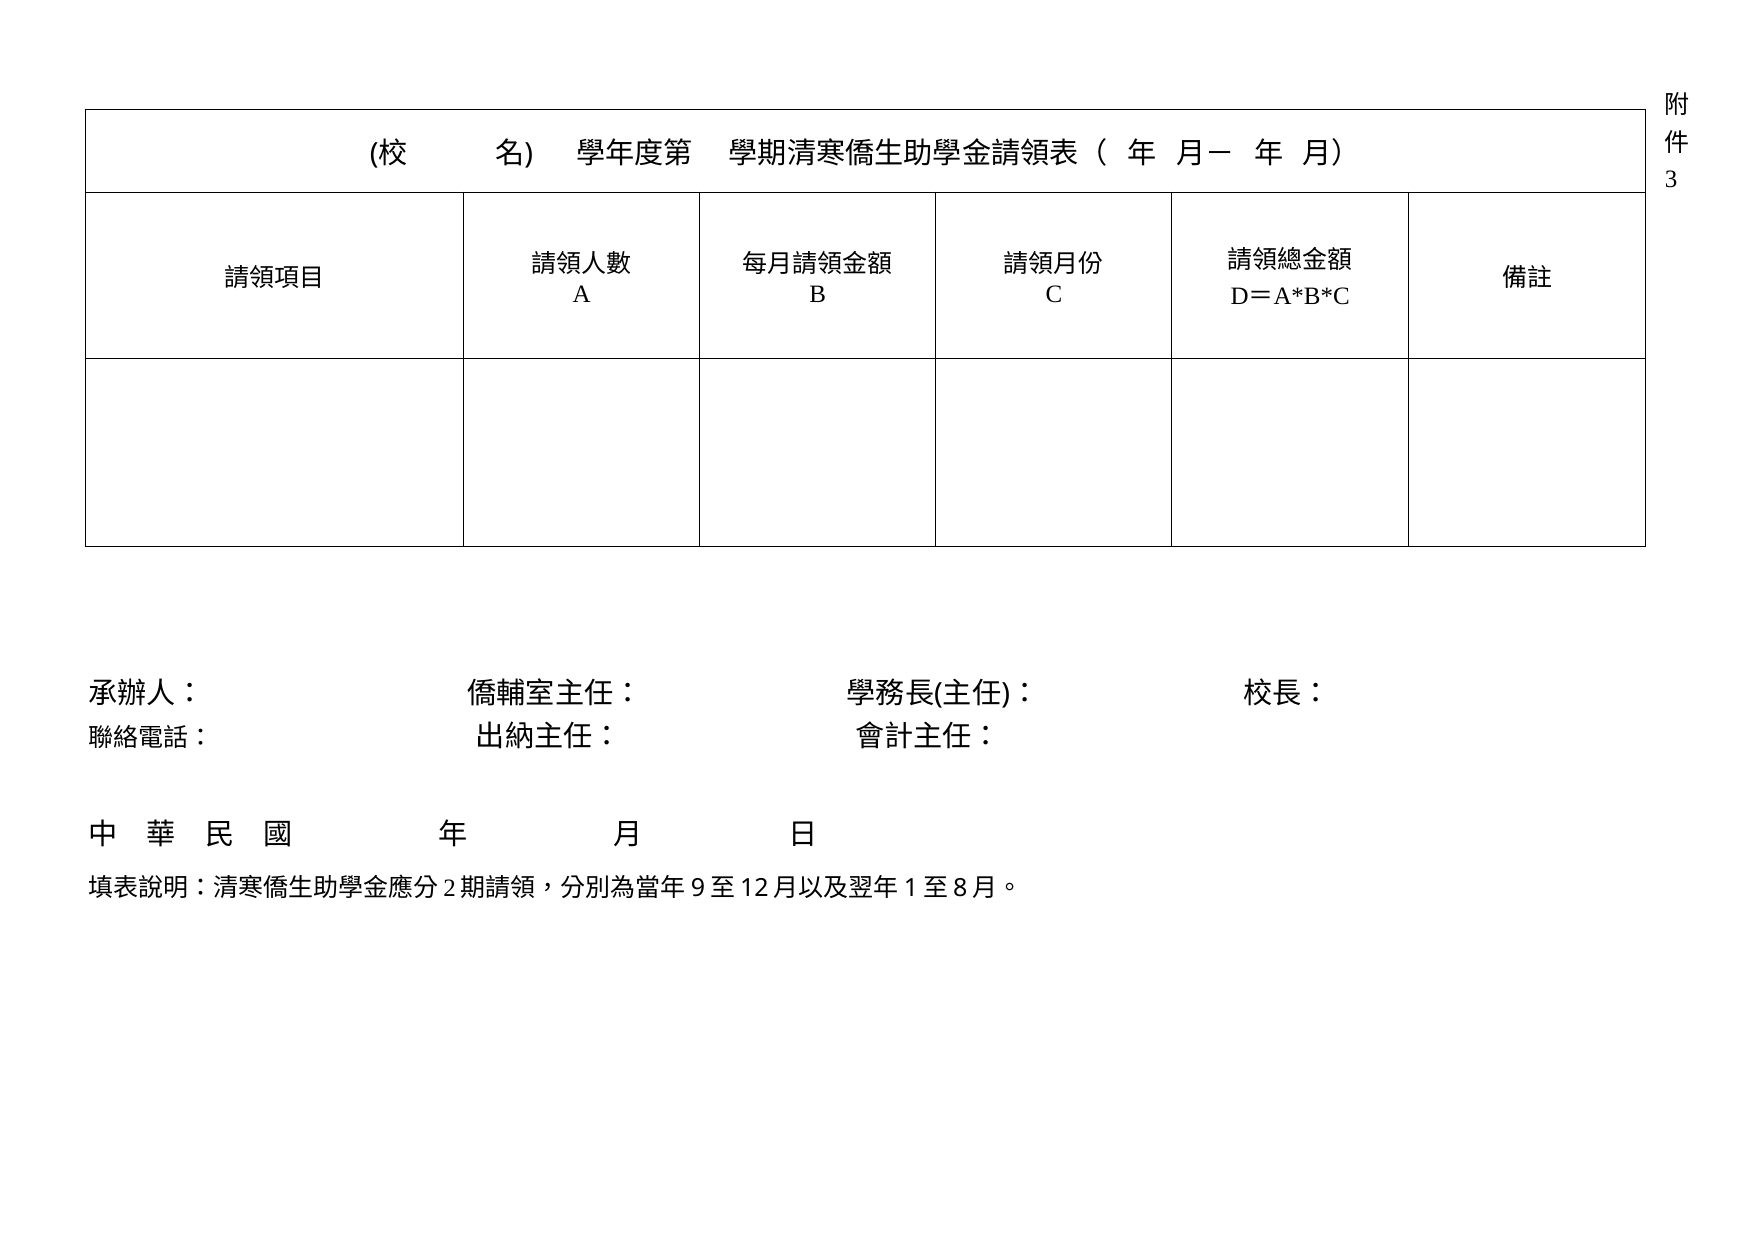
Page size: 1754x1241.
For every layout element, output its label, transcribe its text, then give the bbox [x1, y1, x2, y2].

table_cell [700, 359, 935, 546]
table_cell [1172, 359, 1408, 546]
table_cell [936, 359, 1171, 546]
text 附件3 [89, 83, 1664, 198]
table_cell 請領月份 C [936, 193, 1171, 358]
table_cell 請領總金額 D＝A*B*C [1172, 193, 1408, 358]
table_cell 請領項目 [86, 193, 463, 358]
table_cell 聯絡電話： 出納主任： 會計主任： [85, 712, 1645, 796]
table_cell 請領人數 A [464, 193, 699, 358]
table_cell [464, 359, 699, 546]
table_cell [86, 359, 463, 546]
table_cell [85, 1007, 1645, 1041]
table_cell [1408, 547, 1645, 629]
table_cell 備註 [1409, 193, 1645, 358]
table_cell [1409, 359, 1645, 546]
table_cell [85, 973, 1645, 1007]
table_cell [699, 547, 936, 629]
table_cell [85, 938, 1645, 973]
table_cell 填表說明：清寒僑生助學金應分2期請領，分別為當年9至12月以及翌年1至8月。 [85, 868, 1645, 904]
table_cell [936, 547, 1172, 629]
table_cell [463, 547, 699, 629]
table_cell 中 華 民 國 年 月 日 [85, 796, 1645, 868]
table_cell [1172, 547, 1408, 629]
table_cell 承辦人： 僑輔室主任： 學務長(主任)： 校長： [85, 629, 1645, 712]
table_header (校 名) 學年度第 學期清寒僑生助學金請領表（ 年 月－ 年 月） [86, 110, 1645, 192]
table_cell [85, 547, 463, 629]
table_cell 每月請領金額 B [700, 193, 935, 358]
table_cell [85, 904, 1645, 938]
